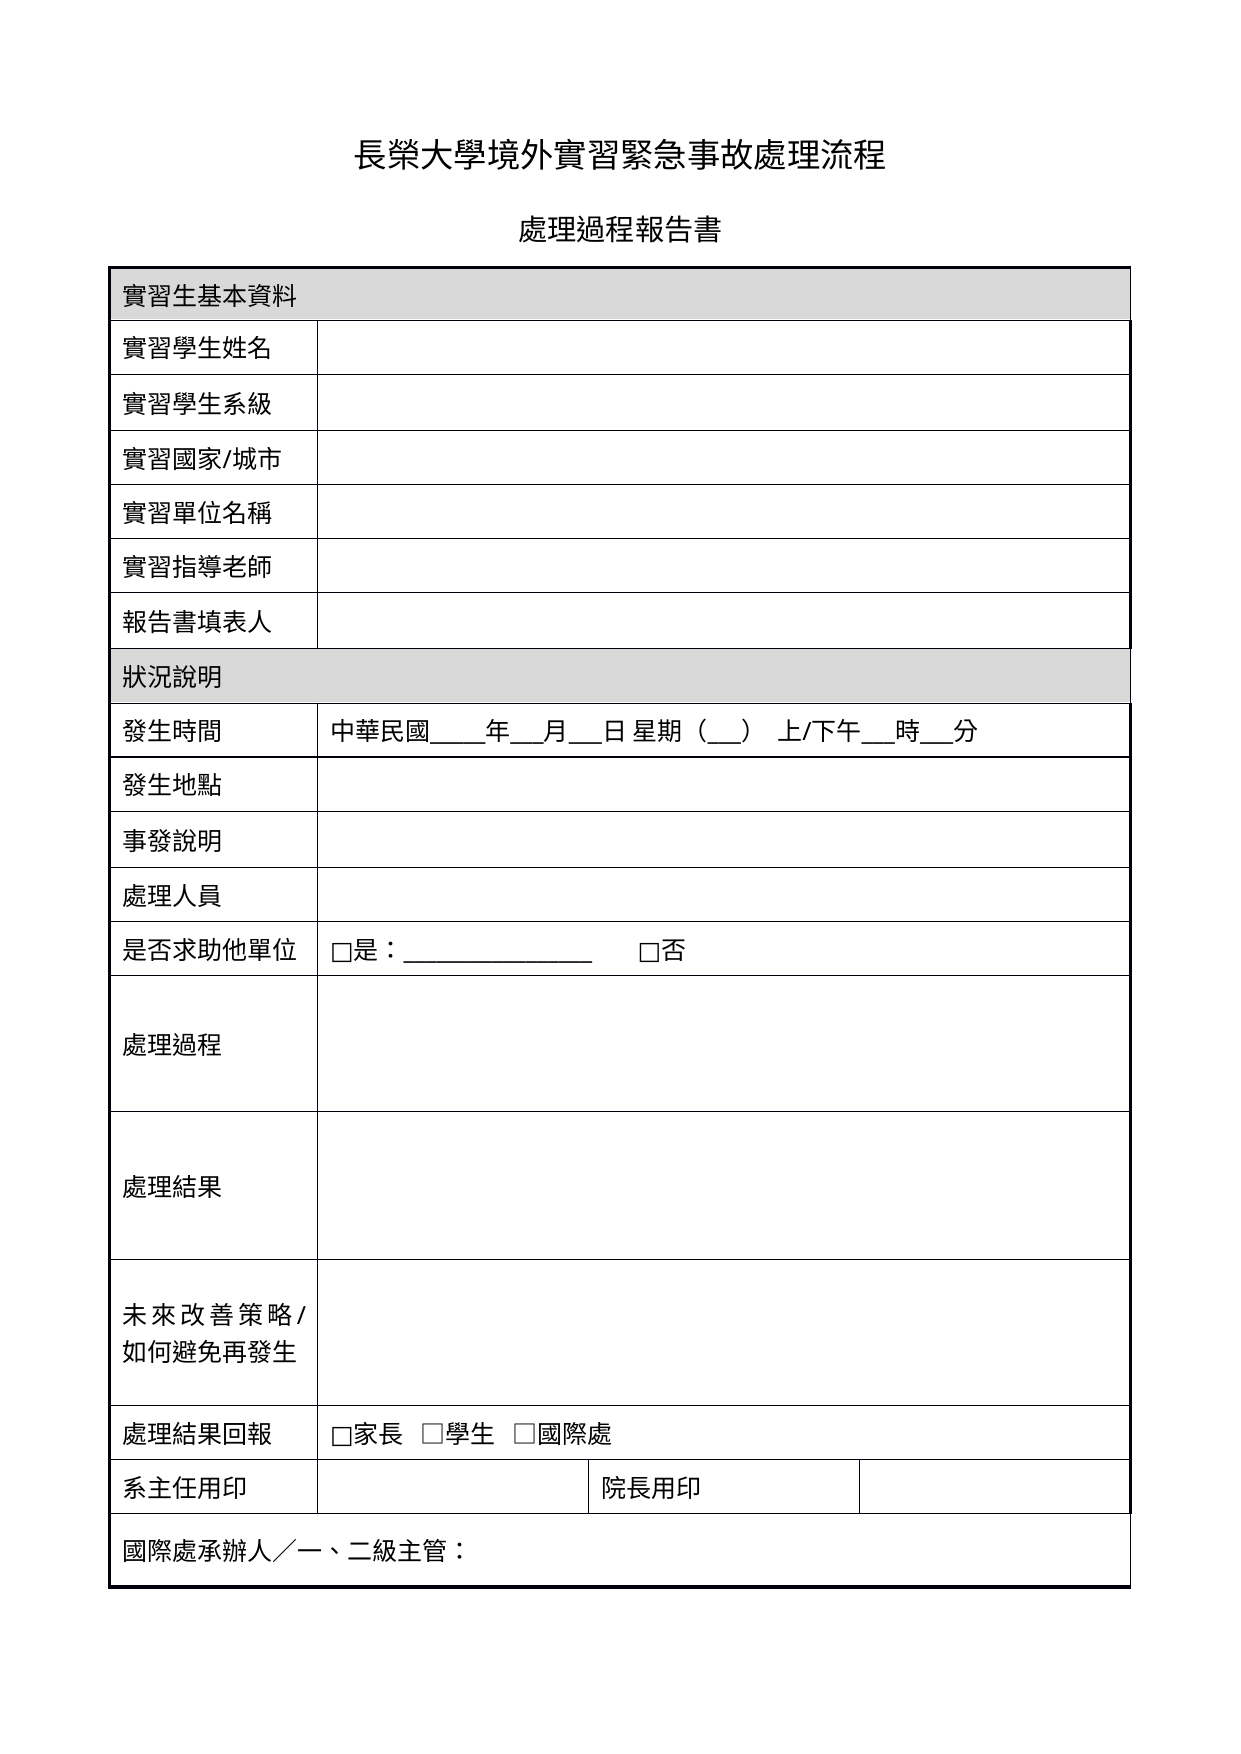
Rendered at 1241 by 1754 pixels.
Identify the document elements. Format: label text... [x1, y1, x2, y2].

table_cell □家長 □學生 □國際處 [318, 1406, 1129, 1459]
table_cell 實習指導老師 [111, 539, 317, 592]
table_cell 未來改善策略/如何避免再發生 [111, 1260, 317, 1405]
table_cell 處理結果回報 [111, 1406, 317, 1459]
table_cell 院長用印 [589, 1460, 859, 1513]
table_cell 國際處承辦人／一、二級主管： [111, 1514, 1130, 1585]
table_cell □是：­­_________________ □否 [318, 922, 1129, 975]
table_cell [318, 812, 1129, 867]
table_cell [860, 1460, 1129, 1513]
table_cell 事發說明 [111, 812, 317, 867]
table_cell 是否求助他單位 [111, 922, 317, 975]
table_cell [318, 593, 1129, 648]
table_cell [318, 375, 1129, 430]
table_cell 實習學生系級 [111, 375, 317, 430]
table_cell 實習單位名稱 [111, 485, 317, 538]
table_cell [318, 485, 1129, 538]
table_cell 處理人員 [111, 868, 317, 921]
table_cell [318, 1460, 588, 1513]
table_header 實習生基本資料 [111, 269, 1130, 319]
table_cell [318, 539, 1129, 592]
table_cell 狀況說明 [111, 649, 1130, 702]
text 處理過程報告書 [112, 191, 1128, 266]
table_cell [318, 1112, 1129, 1258]
table_cell 中華民國­­_____年­­___月___日 星期（___） 上/下午___時___分 [318, 704, 1129, 756]
table_cell 報告書填表人 [111, 593, 317, 648]
table_cell [318, 976, 1129, 1111]
table_cell 處理過程 [111, 976, 317, 1111]
table_cell 系主任用印 [111, 1460, 317, 1513]
table_cell [318, 758, 1129, 811]
table_cell [318, 868, 1129, 921]
table_cell 處理結果 [111, 1112, 317, 1258]
table_cell [318, 1260, 1129, 1405]
table_cell [318, 321, 1129, 374]
table_cell 發生地點 [111, 758, 317, 811]
table_cell 實習學生姓名 [111, 321, 317, 374]
table_cell 實習國家/城市 [111, 431, 317, 484]
text 長榮大學境外實習緊急事故處理流程 [112, 116, 1128, 191]
table_cell [318, 431, 1129, 484]
table_cell 發生時間 [111, 704, 317, 756]
